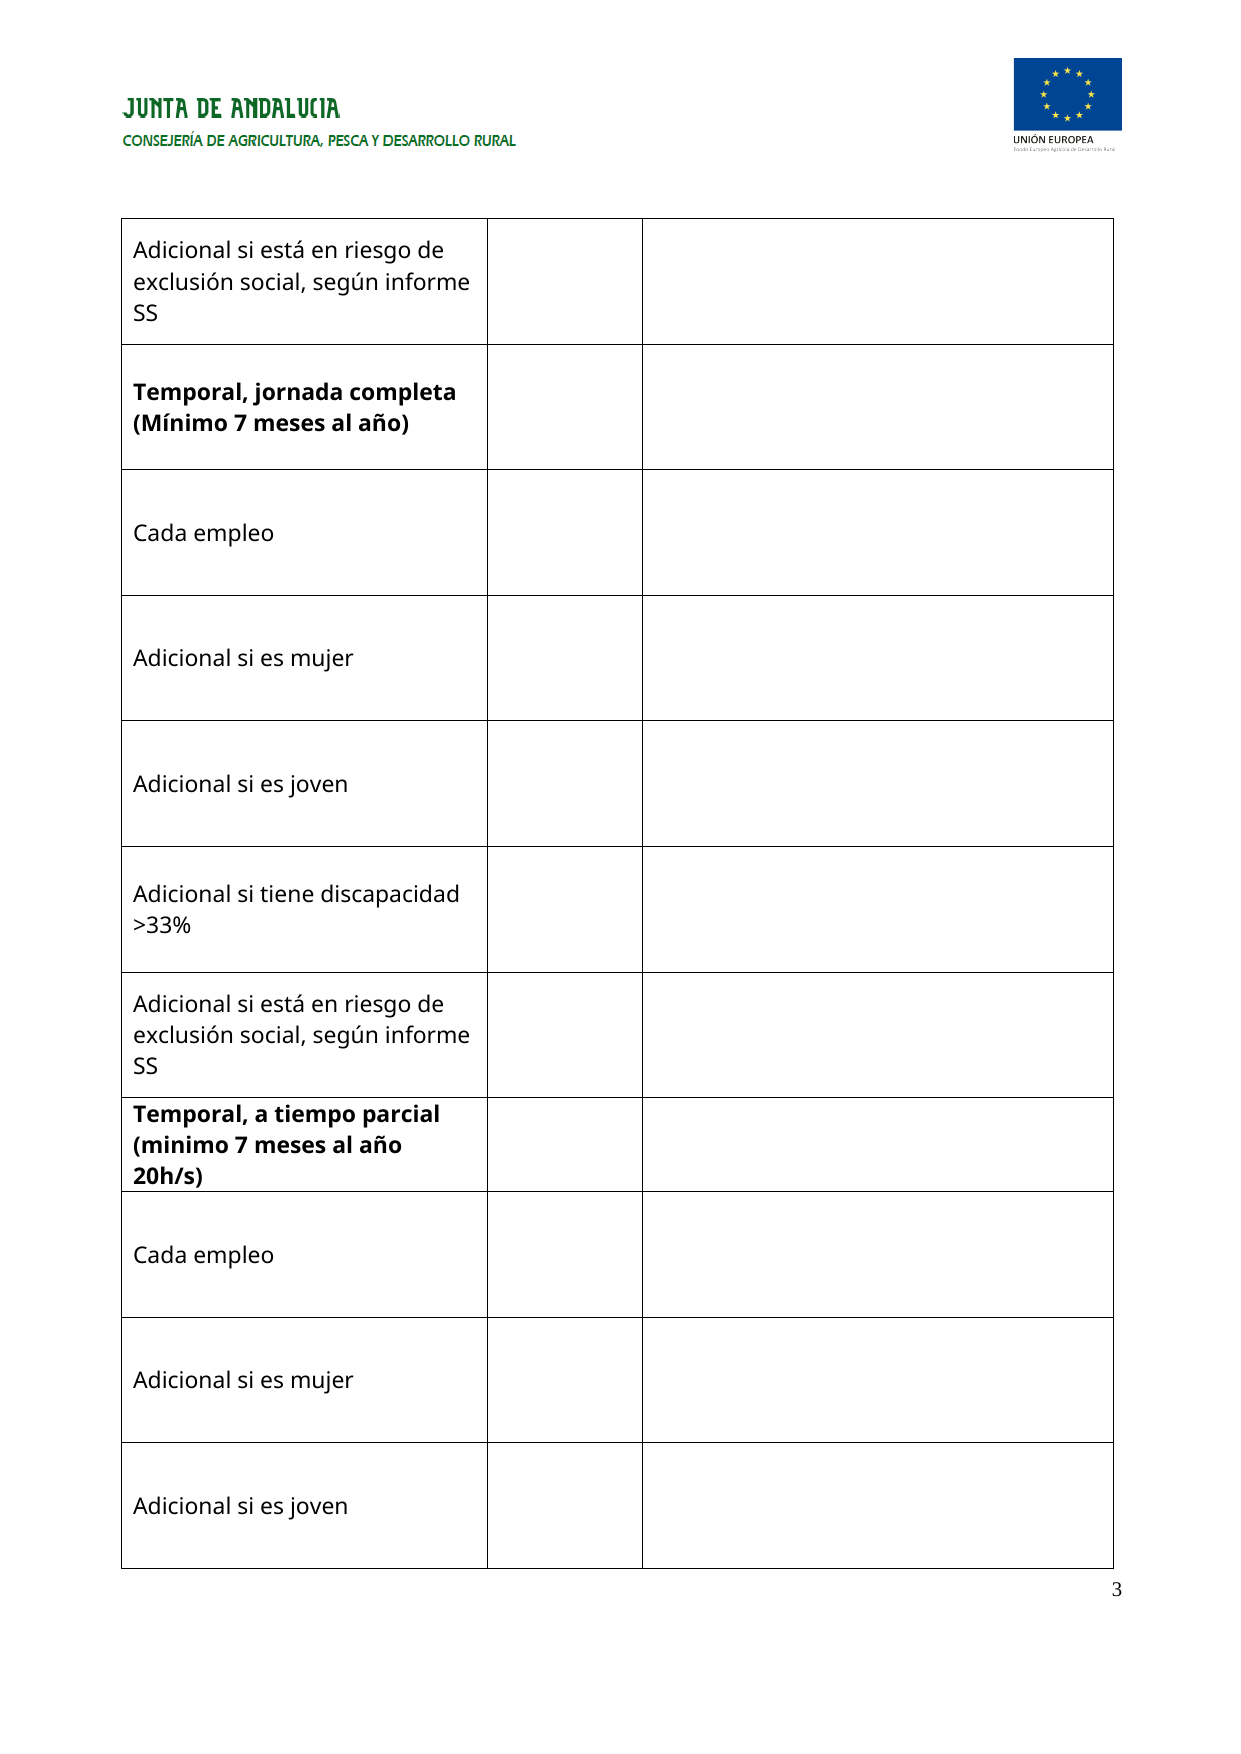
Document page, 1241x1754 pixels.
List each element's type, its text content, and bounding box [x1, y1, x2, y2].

table_cell [643, 1098, 1113, 1191]
table_cell [488, 596, 642, 720]
table_cell Cada empleo [122, 470, 487, 595]
table_cell [643, 721, 1113, 846]
table_cell [643, 1443, 1113, 1568]
table_cell Adicional si es mujer [122, 596, 487, 720]
table_cell [488, 219, 642, 344]
table_cell [488, 1098, 642, 1191]
table_cell [643, 470, 1113, 595]
table_cell [643, 847, 1113, 971]
table_cell [488, 973, 642, 1097]
table_cell Adicional si está en riesgo de exclusión social, según informe SS [122, 973, 487, 1097]
table_cell [488, 847, 642, 971]
table_cell Cada empleo [122, 1192, 487, 1317]
table_cell [643, 345, 1113, 469]
table_cell [643, 973, 1113, 1097]
table_cell [643, 1318, 1113, 1442]
table_cell Adicional si es joven [122, 1443, 487, 1568]
table_cell Adicional si tiene discapacidad >33% [122, 847, 487, 971]
table_cell [643, 219, 1113, 344]
table_cell Adicional si está en riesgo de exclusión social, según informe SS [122, 219, 487, 344]
table_cell [488, 1318, 642, 1442]
table_cell [643, 1192, 1113, 1317]
table_cell Adicional si es joven [122, 721, 487, 846]
table_cell [488, 345, 642, 469]
table_cell [488, 470, 642, 595]
table_cell [643, 596, 1113, 720]
table_cell [488, 721, 642, 846]
table_cell [488, 1192, 642, 1317]
table_cell Temporal, a tiempo parcial (minimo 7 meses al año 20h/s) [122, 1098, 487, 1191]
table_cell [488, 1443, 642, 1568]
table_cell Adicional si es mujer [122, 1318, 487, 1442]
table_cell Temporal, jornada completa (Mínimo 7 meses al año) [122, 345, 487, 469]
